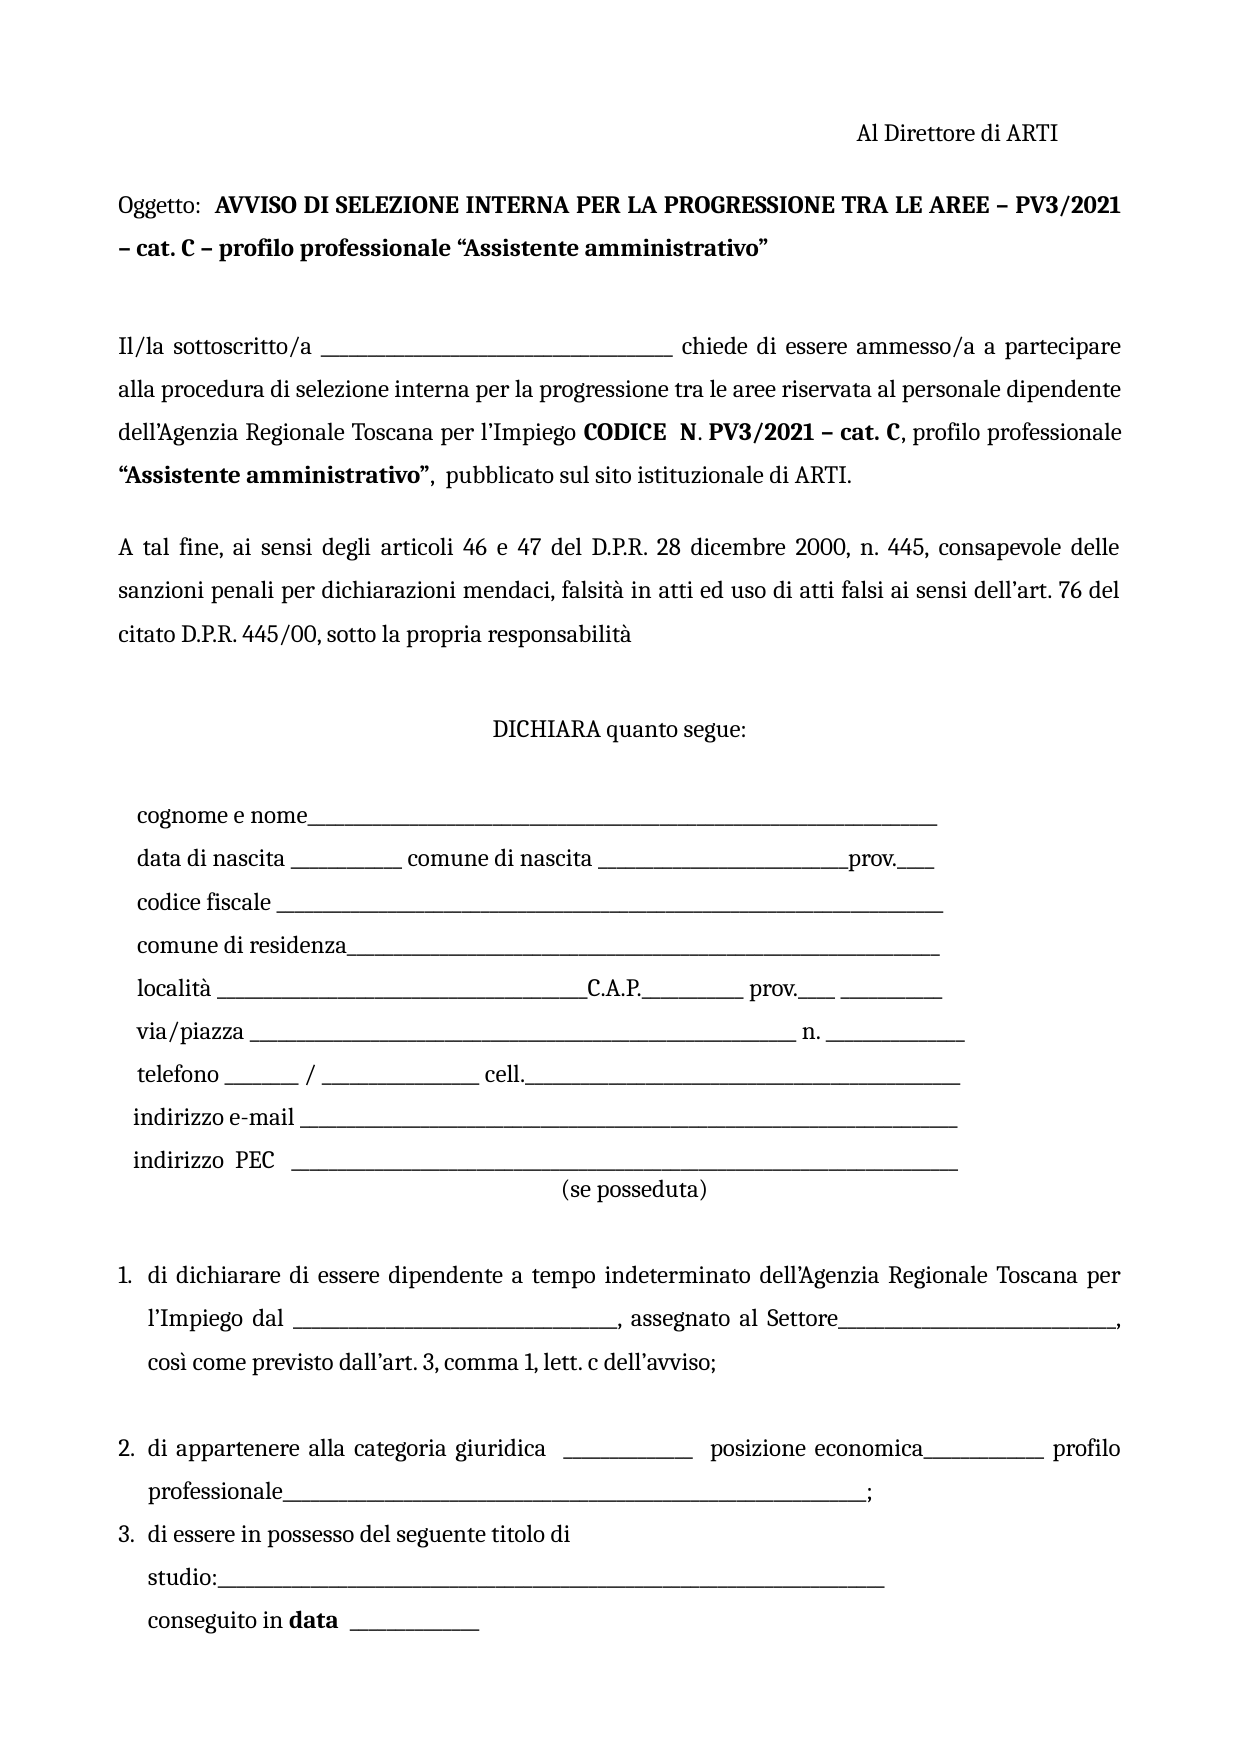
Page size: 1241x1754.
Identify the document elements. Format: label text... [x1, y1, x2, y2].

text data di nascita ____________ comune di nascita ___________________________prov.____ [122, 844, 1122, 873]
text via/piazza ___________________________________________________________ n. _______________ [122, 1017, 1122, 1046]
list di essere in possesso del seguente titolo di studio:________________________________________________________________________ [118, 1520, 1122, 1592]
text Al Direttore di ARTI [709, 118, 1122, 148]
list di dichiarare di essere dipendente a tempo indeterminato dell’Agenzia Regionale Toscana per l’Impiego dal ___________________________________, assegnato al Settore______________________________, così come previsto dall’art. 3, comma 1, lett. c dell’avviso; [118, 1261, 1122, 1376]
text conseguito in data ______________ [148, 1606, 1122, 1635]
text (se posseduta) [516, 1175, 1122, 1204]
text telefono ________ / _________________ cell._______________________________________________ [122, 1060, 1122, 1089]
text Oggetto: AVVISO DI SELEZIONE INTERNA PER LA PROGRESSIONE TRA LE AREE – PV3/2021 – cat. C – profilo professionale “Assistente amministrativo” [118, 191, 1122, 263]
text indirizzo PEC ________________________________________________________________________ [133, 1146, 1122, 1175]
text cognome e nome____________________________________________________________________ [122, 801, 1122, 830]
text indirizzo e-mail _______________________________________________________________________ [133, 1103, 1122, 1132]
text comune di residenza________________________________________________________________ [122, 931, 1122, 959]
text Il/la sottoscritto/a ______________________________________ chiede di essere ammesso/a a partecipare alla procedura di selezione interna per la progressione tra le aree riservata al personale dipendente dell’Agenzia Regionale Toscana per l’Impiego CODICE N. PV3/2021 – cat. C, profilo professionale “Assistente amministrativo”, pubblicato sul sito istituzionale di ARTI. [118, 332, 1122, 490]
text codice fiscale ________________________________________________________________________ [122, 887, 1122, 916]
text DICHIARA quanto segue: [413, 715, 1122, 744]
list di appartenere alla categoria giuridica ______________ posizione economica_____________ profilo professionale_______________________________________________________________; [118, 1434, 1122, 1506]
text località ________________________________________C.A.P.___________ prov.____ ___________ [122, 974, 1122, 1002]
text A tal fine, ai sensi degli articoli 46 e 47 del D.P.R. 28 dicembre 2000, n. 445, consapevole delle sanzioni penali per dichiarazioni mendaci, falsità in atti ed uso di atti falsi ai sensi dell’art. 76 del citato D.P.R. 445/00, sotto la propria responsabilità [118, 533, 1122, 648]
